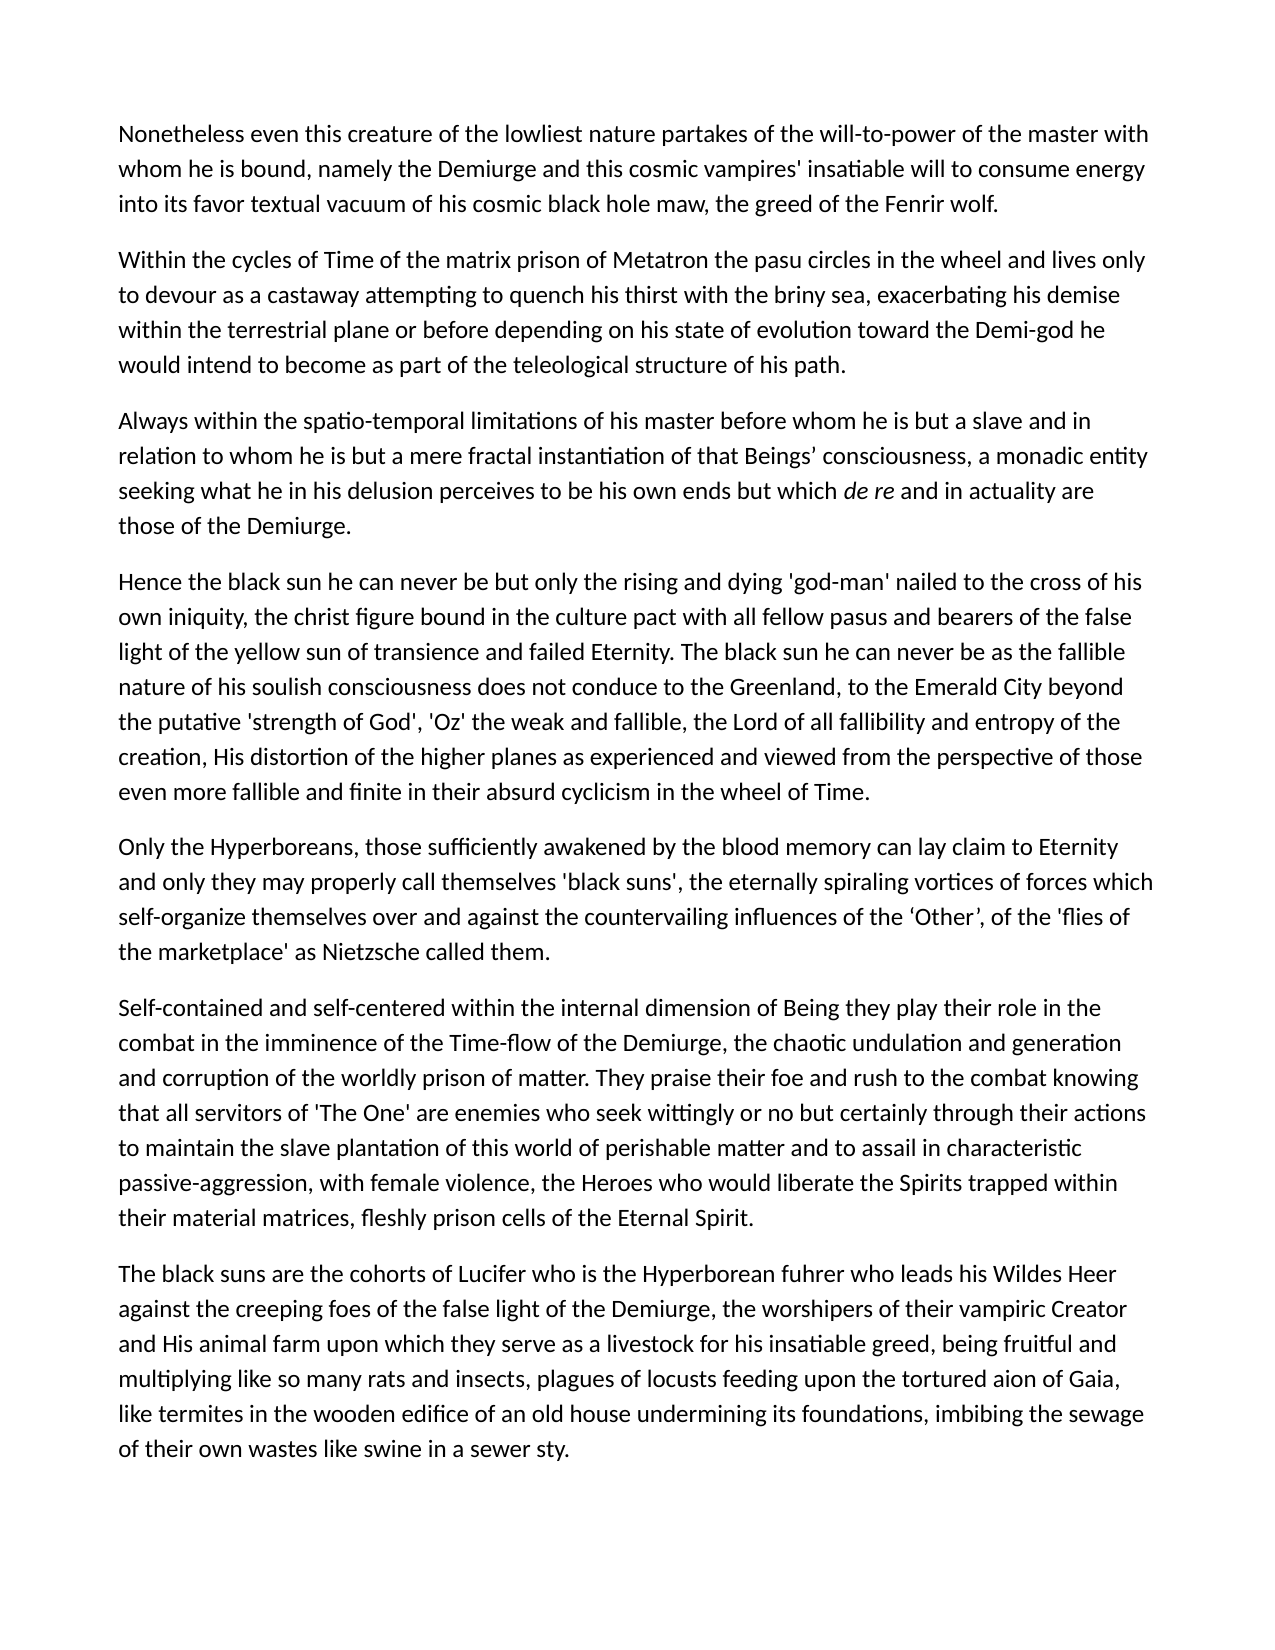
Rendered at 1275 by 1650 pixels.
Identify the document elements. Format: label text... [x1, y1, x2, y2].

text Always within the spatio-temporal limitations of his master before whom he is but a slave and in relation to whom he is but a mere fractal instantiation of that Beings’ consciousness, a monadic entity seeking what he in his delusion perceives to be his own ends but which de re and in actuality are those of the Demiurge. [118, 405, 1157, 540]
text The black suns are the cohorts of Lucifer who is the Hyperborean fuhrer who leads his Wildes Heer against the creeping foes of the false light of the Demiurge, the worshipers of their vampiric Creator and His animal farm upon which they serve as a livestock for his insatiable greed, being fruitful and multiplying like so many rats and insects, plagues of locusts feeding upon the tortured aion of Gaia, like termites in the wooden edifice of an old house undermining its foundations, imbibing the sewage of their own wastes like swine in a sewer sty. [118, 1258, 1157, 1464]
text Only the Hyperboreans, those sufficiently awakened by the blood memory can lay claim to Eternity and only they may properly call themselves 'black suns', the eternally spiraling vortices of forces which self-organize themselves over and against the countervailing influences of the ‘Other’, of the 'flies of the marketplace' as Nietzsche called them. [118, 831, 1157, 967]
text Nonetheless even this creature of the lowliest nature partakes of the will-to-power of the master with whom he is bound, namely the Demiurge and this cosmic vampires' insatiable will to consume energy into its favor textual vacuum of his cosmic black hole maw, the greed of the Fenrir wolf. [118, 118, 1157, 219]
text Hence the black sun he can never be but only the rising and dying 'god-man' nailed to the cross of his own iniquity, the christ figure bound in the culture pact with all fellow pasus and bearers of the false light of the yellow sun of transience and failed Eternity. The black sun he can never be as the fallible nature of his soulish consciousness does not conduce to the Greenland, to the Emerald City beyond the putative 'strength of God', 'Oz' the weak and fallible, the Lord of all fallibility and entropy of the creation, His distortion of the higher planes as experienced and viewed from the perspective of those even more fallible and finite in their absurd cyclicism in the wheel of Time. [118, 566, 1157, 806]
text Self-contained and self-centered within the internal dimension of Being they play their role in the combat in the imminence of the Time-flow of the Demiurge, the chaotic undulation and generation and corruption of the worldly prison of matter. They praise their foe and rush to the combat knowing that all servitors of 'The One' are enemies who seek wittingly or no but certainly through their actions to maintain the slave plantation of this world of perishable matter and to assail in characteristic passive-aggression, with female violence, the Heroes who would liberate the Spirits trapped within their material matrices, fleshly prison cells of the Eternal Spirit. [118, 992, 1157, 1233]
text Within the cycles of Time of the matrix prison of Metatron the pasu circles in the wheel and lives only to devour as a castaway attempting to quench his thirst with the briny sea, exacerbating his demise within the terrestrial plane or before depending on his state of evolution toward the Demi-god he would intend to become as part of the teleological structure of his path. [118, 244, 1157, 379]
